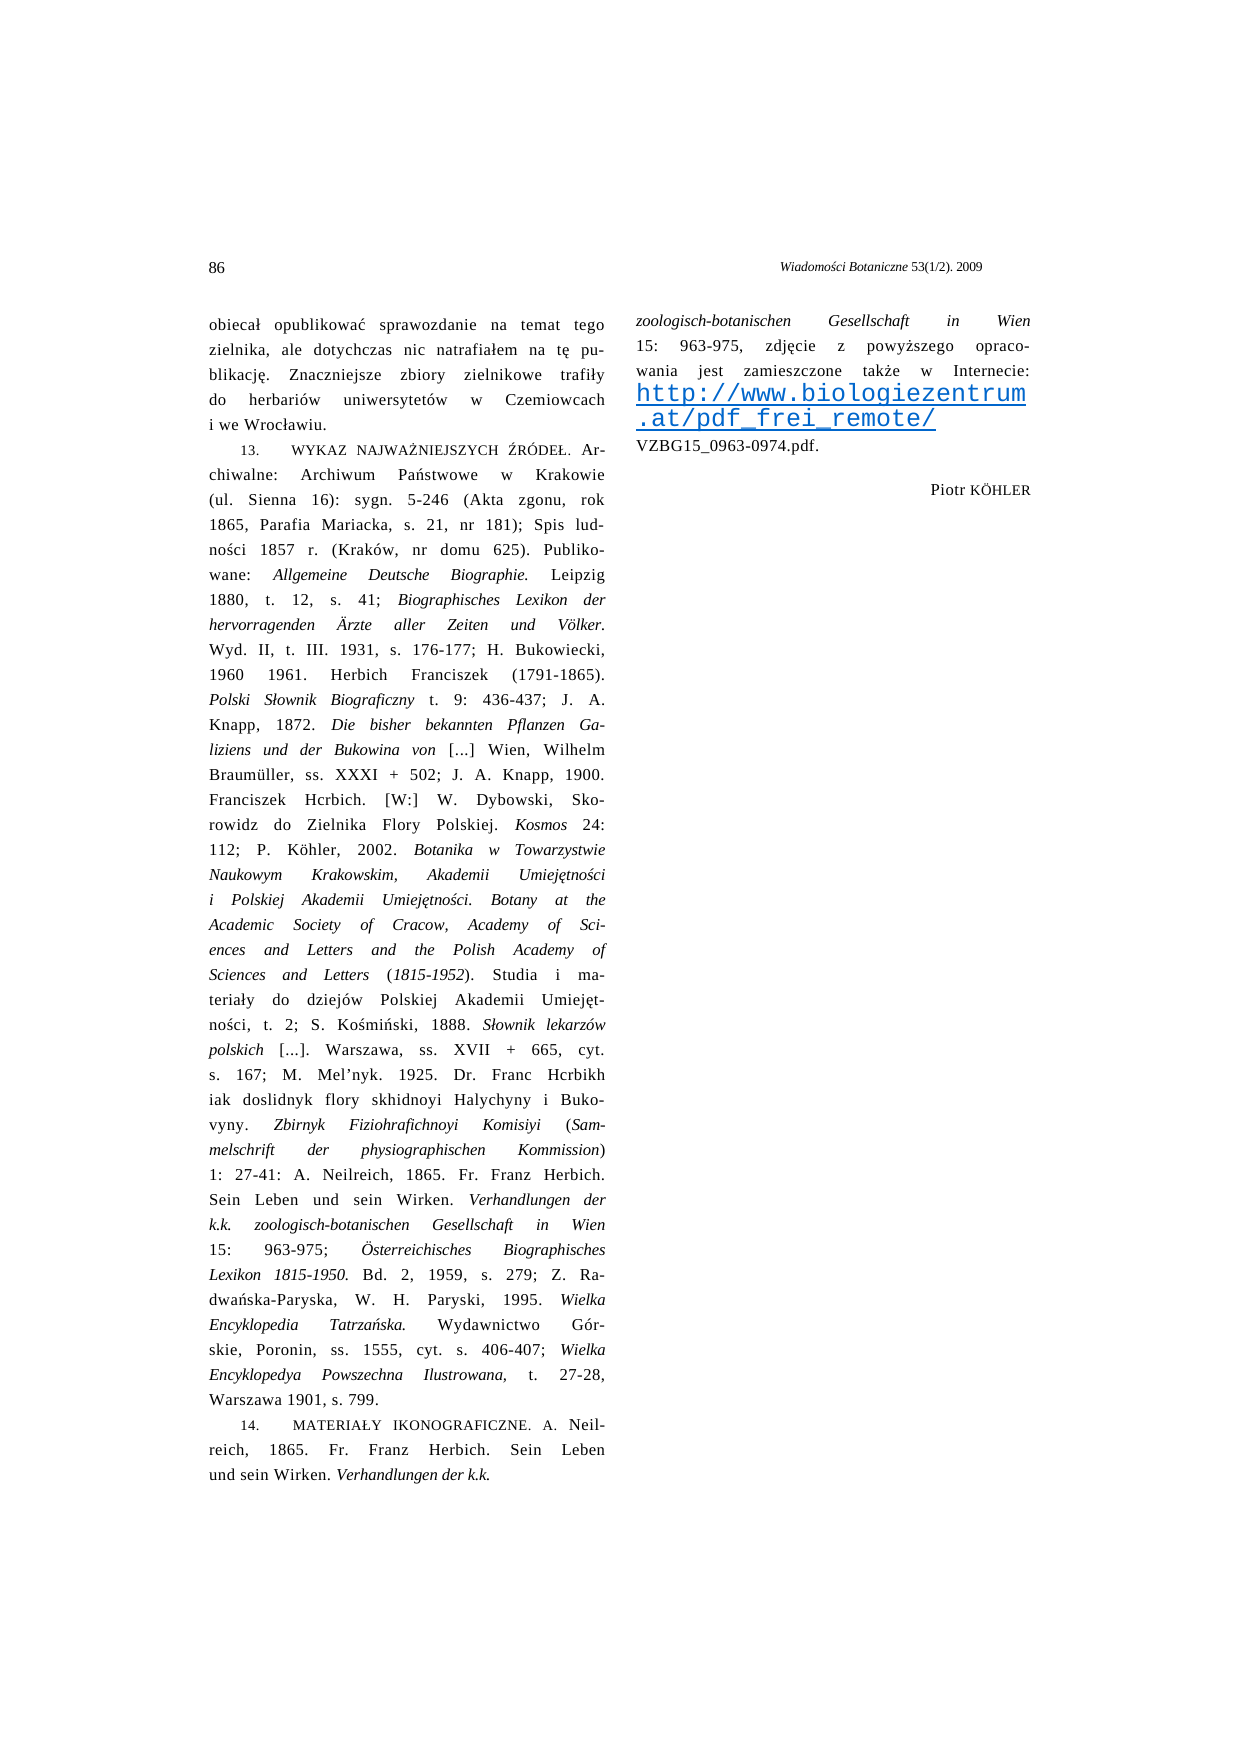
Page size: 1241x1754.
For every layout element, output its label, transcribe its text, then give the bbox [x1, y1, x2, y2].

text zoologisch-botanischen Gesellschaft in Wien 15: 963-975, zdjęcie z powyższego opraco- wania jest zamieszczone także w Internecie: http://www.biologiezentrum.at/pdf_frei_remote/ VZBG15_0963-0974.pdf. [636, 307, 1031, 457]
list MATERIAŁY IKONOGRAFICZNE. A. Neil- reich, 1865. Fr. Franz Herbich. Sein Leben und sein Wirken. Verhandlungen der k.k. [209, 1411, 606, 1486]
text 86 [208, 260, 225, 277]
list WYKAZ NAJWAŻNIEJSZYCH ŹRÓDEŁ. Ar- chiwalne: Archiwum Państwowe w Krakowie (ul. Sienna 16): sygn. 5-246 (Akta zgonu, rok 1865, Parafia Mariacka, s. 21, nr 181); Spis lud- ności 1857 r. (Kraków, nr domu 625). Publiko- wane: Allgemeine Deutsche Biographie. Leipzig 1880, t. 12, s. 41; Biographisches Lexikon der hervorragenden Ärzte aller Zeiten und Völker. Wyd. II, t. III. 1931, s. 176-177; H. Bukowiecki, 1960 1961. Herbich Franciszek (1791-1865). Polski Słownik Biograficzny t. 9: 436-437; J. A. Knapp, 1872. Die bisher bekannten Pflanzen Ga- liziens und der Bukowina von [...] Wien, Wilhelm Braumüller, ss. XXXI + 502; J. A. Knapp, 1900. Franciszek Hcrbich. [W:] W. Dybowski, Sko- rowidz do Zielnika Flory Polskiej. Kosmos 24: 112; P. Köhler, 2002. Botanika w Towarzystwie Naukowym Krakowskim, Akademii Umiejętności i Polskiej Akademii Umiejętności. Botany at the Academic Society of Cracow, Academy of Sci- ences and Letters and the Polish Academy of Sciences and Letters (1815-1952). Studia i ma- teriały do dziejów Polskiej Akademii Umiejęt- ności, t. 2; S. Kośmiński, 1888. Słownik lekarzów polskich [...]. Warszawa, ss. XVII + 665, cyt. s. 167; M. Mel’nyk. 1925. Dr. Franc Hcrbikh iak doslidnyk flory skhidnoyi Halychyny i Buko- vyny. Zbirnyk Fiziohrafichnoyi Komisiyi (Sam- melschrift der physiographischen Kommission) 1: 27-41: A. Neilreich, 1865. Fr. Franz Herbich. Sein Leben und sein Wirken. Verhandlungen der k.k. zoologisch-botanischen Gesellschaft in Wien 15: 963-975; Österreichisches Biographisches Lexikon 1815-1950. Bd. 2, 1959, s. 279; Z. Ra- dwańska-Paryska, W. H. Paryski, 1995. Wielka Encyklopedia Tatrzańska. Wydawnictwo Gór- skie, Poronin, ss. 1555, cyt. s. 406-407; Wielka Encyklopedya Powszechna Ilustrowana, t. 27-28, Warszawa 1901, s. 799. [209, 436, 606, 1411]
text obiecał opublikować sprawozdanie na temat tego zielnika, ale dotychczas nic natrafiałem na tę pu- blikację. Znaczniejsze zbiory zielnikowe trafiły do herbariów uniwersytetów w Czemiowcach i we Wrocławiu. [209, 311, 606, 436]
text Piotr KÖHLER [634, 482, 1031, 499]
text Wiadomości Botaniczne 53(1/2). 2009 [779, 261, 983, 274]
